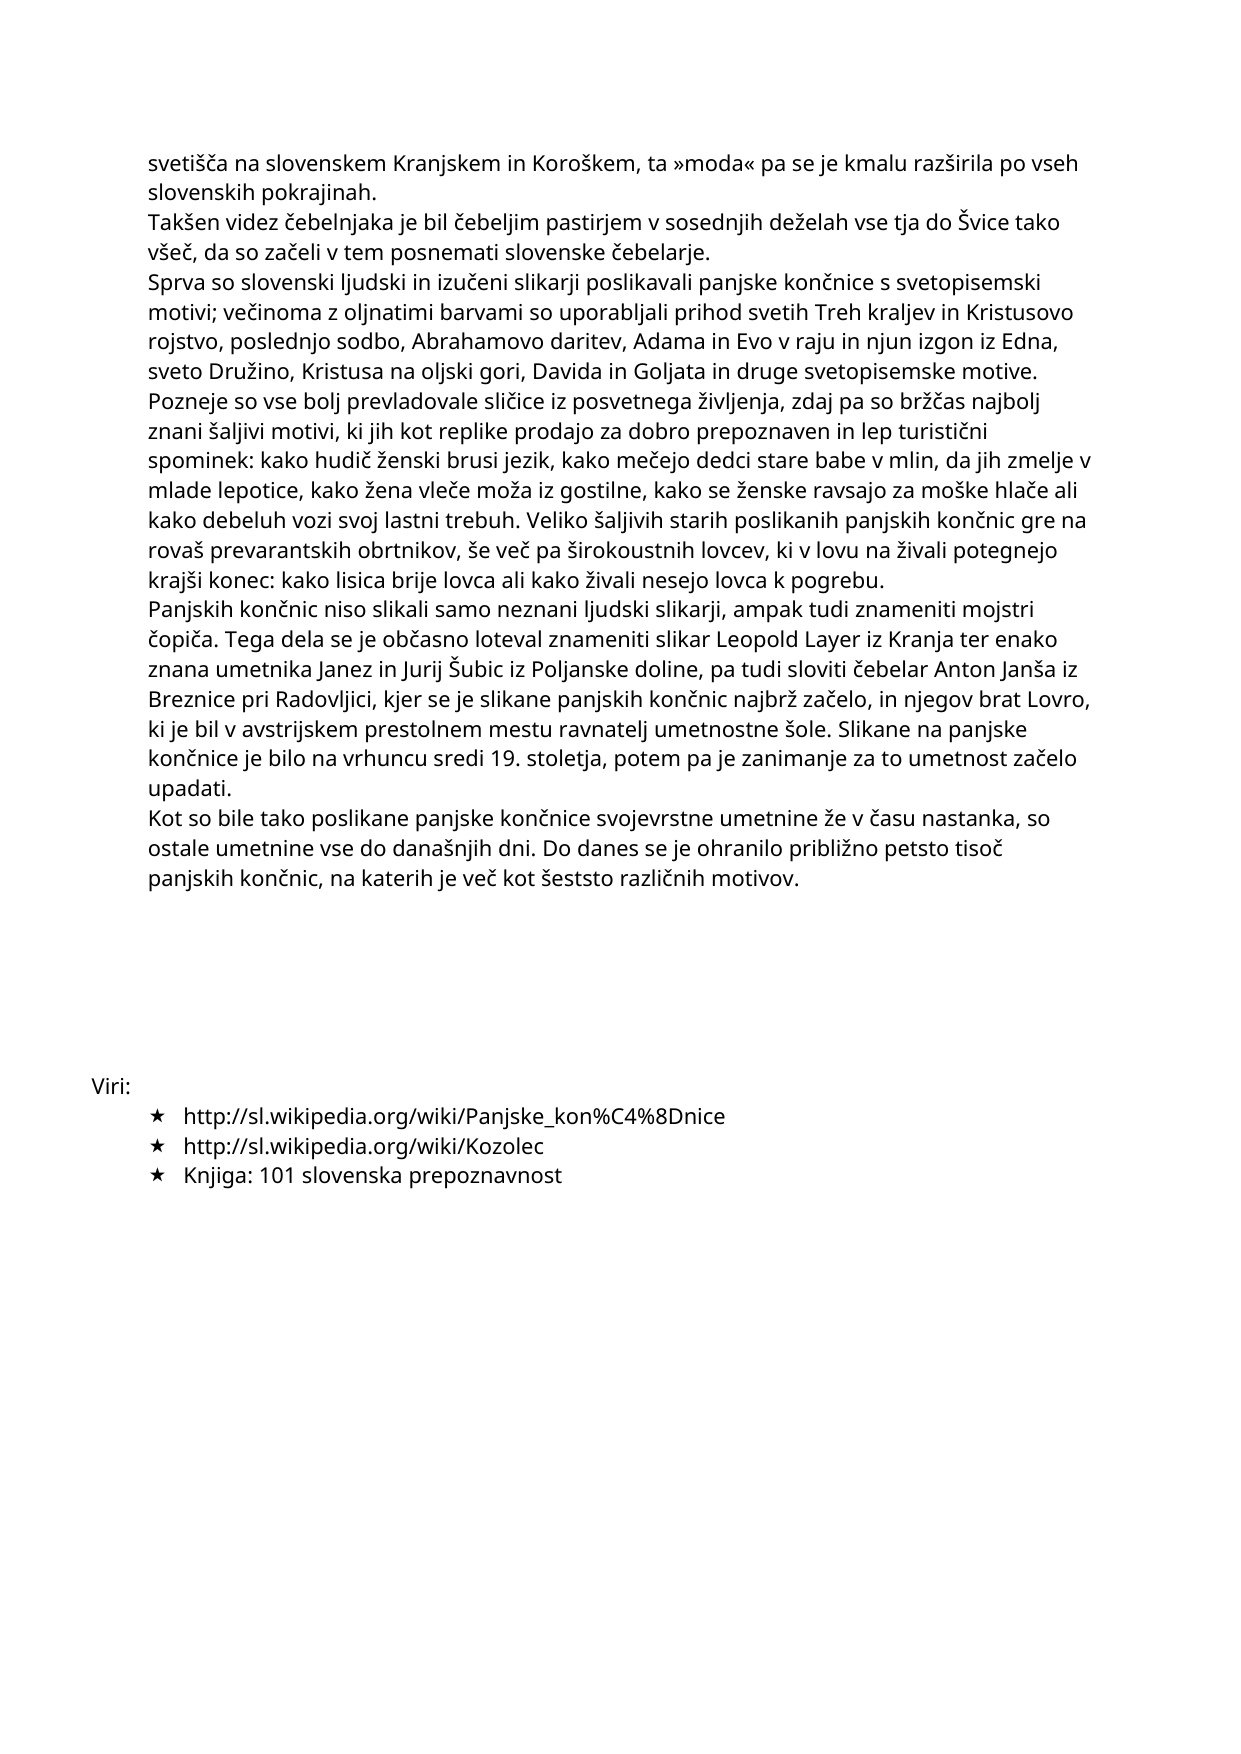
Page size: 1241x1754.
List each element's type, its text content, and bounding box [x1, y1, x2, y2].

text Viri: [91, 1071, 1093, 1101]
text Takšen videz čebelnjaka je bil čebeljim pastirjem v sosednjih deželah vse tja do Švice tako všeč, da so začeli v tem posnemati slovenske čebelarje. [148, 207, 1093, 267]
text Panjskih končnic niso slikali samo neznani ljudski slikarji, ampak tudi znameniti mojstri čopiča. Tega dela se je občasno loteval znameniti slikar Leopold Layer iz Kranja ter enako znana umetnika Janez in Jurij Šubic iz Poljanske doline, pa tudi sloviti čebelar Anton Janša iz Breznice pri Radovljici, kjer se je slikane panjskih končnic najbrž začelo, in njegov brat Lovro, ki je bil v avstrijskem prestolnem mestu ravnatelj umetnostne šole. Slikane na panjske končnice je bilo na vrhuncu sredi 19. stoletja, potem pa je zanimanje za to umetnost začelo upadati. [148, 594, 1093, 803]
text svetišča na slovenskem Kranjskem in Koroškem, ta »moda« pa se je kmalu razširila po vseh slovenskih pokrajinah. [148, 148, 1093, 207]
list Knjiga: 101 slovenska prepoznavnost [148, 1161, 1093, 1190]
list http://sl.wikipedia.org/wiki/Kozolec [148, 1131, 1093, 1161]
list http://sl.wikipedia.org/wiki/Panjske_kon%C4%8Dnice [148, 1101, 1093, 1131]
text Kot so bile tako poslikane panjske končnice svojevrstne umetnine že v času nastanka, so ostale umetnine vse do današnjih dni. Do danes se je ohranilo približno petsto tisoč panjskih končnic, na katerih je več kot šeststo različnih motivov. [148, 803, 1093, 892]
text Sprva so slovenski ljudski in izučeni slikarji poslikavali panjske končnice s svetopisemski motivi; večinoma z oljnatimi barvami so uporabljali prihod svetih Treh kraljev in Kristusovo rojstvo, poslednjo sodbo, Abrahamovo daritev, Adama in Evo v raju in njun izgon iz Edna, sveto Družino, Kristusa na oljski gori, Davida in Goljata in druge svetopisemske motive. Pozneje so vse bolj prevladovale sličice iz posvetnega življenja, zdaj pa so bržčas najbolj znani šaljivi motivi, ki jih kot replike prodajo za dobro prepoznaven in lep turistični spominek: kako hudič ženski brusi jezik, kako mečejo dedci stare babe v mlin, da jih zmelje v mlade lepotice, kako žena vleče moža iz gostilne, kako se ženske ravsajo za moške hlače ali kako debeluh vozi svoj lastni trebuh. Veliko šaljivih starih poslikanih panjskih končnic gre na rovaš prevarantskih obrtnikov, še več pa širokoustnih lovcev, ki v lovu na živali potegnejo krajši konec: kako lisica brije lovca ali kako živali nesejo lovca k pogrebu. [148, 267, 1093, 594]
